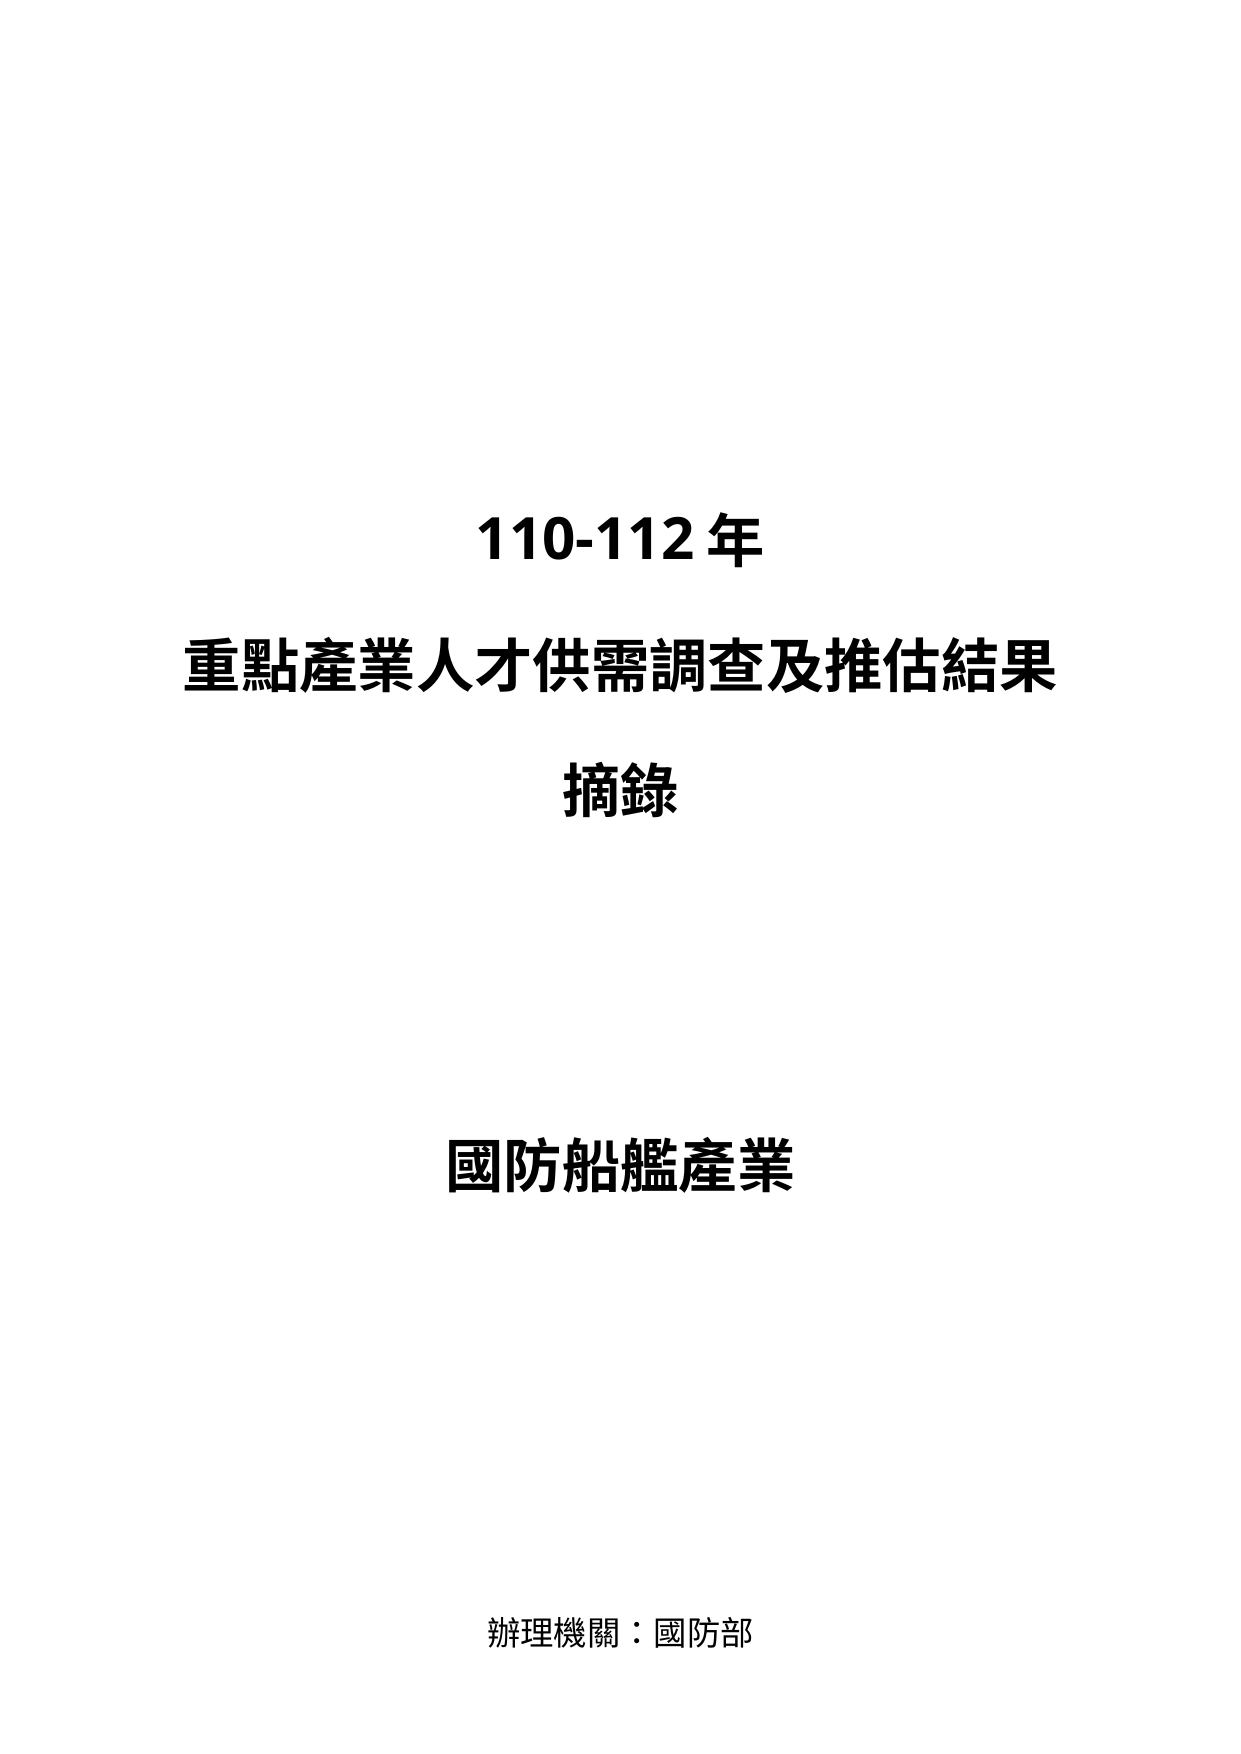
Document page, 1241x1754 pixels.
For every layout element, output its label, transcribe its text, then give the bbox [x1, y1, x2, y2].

text 辦理機關：國防部 [135, 1589, 1105, 1651]
text 重點產業人才供需調查及推估結果 [135, 589, 1105, 714]
text 摘錄 [135, 714, 1105, 839]
text 國防船艦產業 [148, 1089, 1092, 1214]
text 110-112年 [135, 464, 1105, 589]
